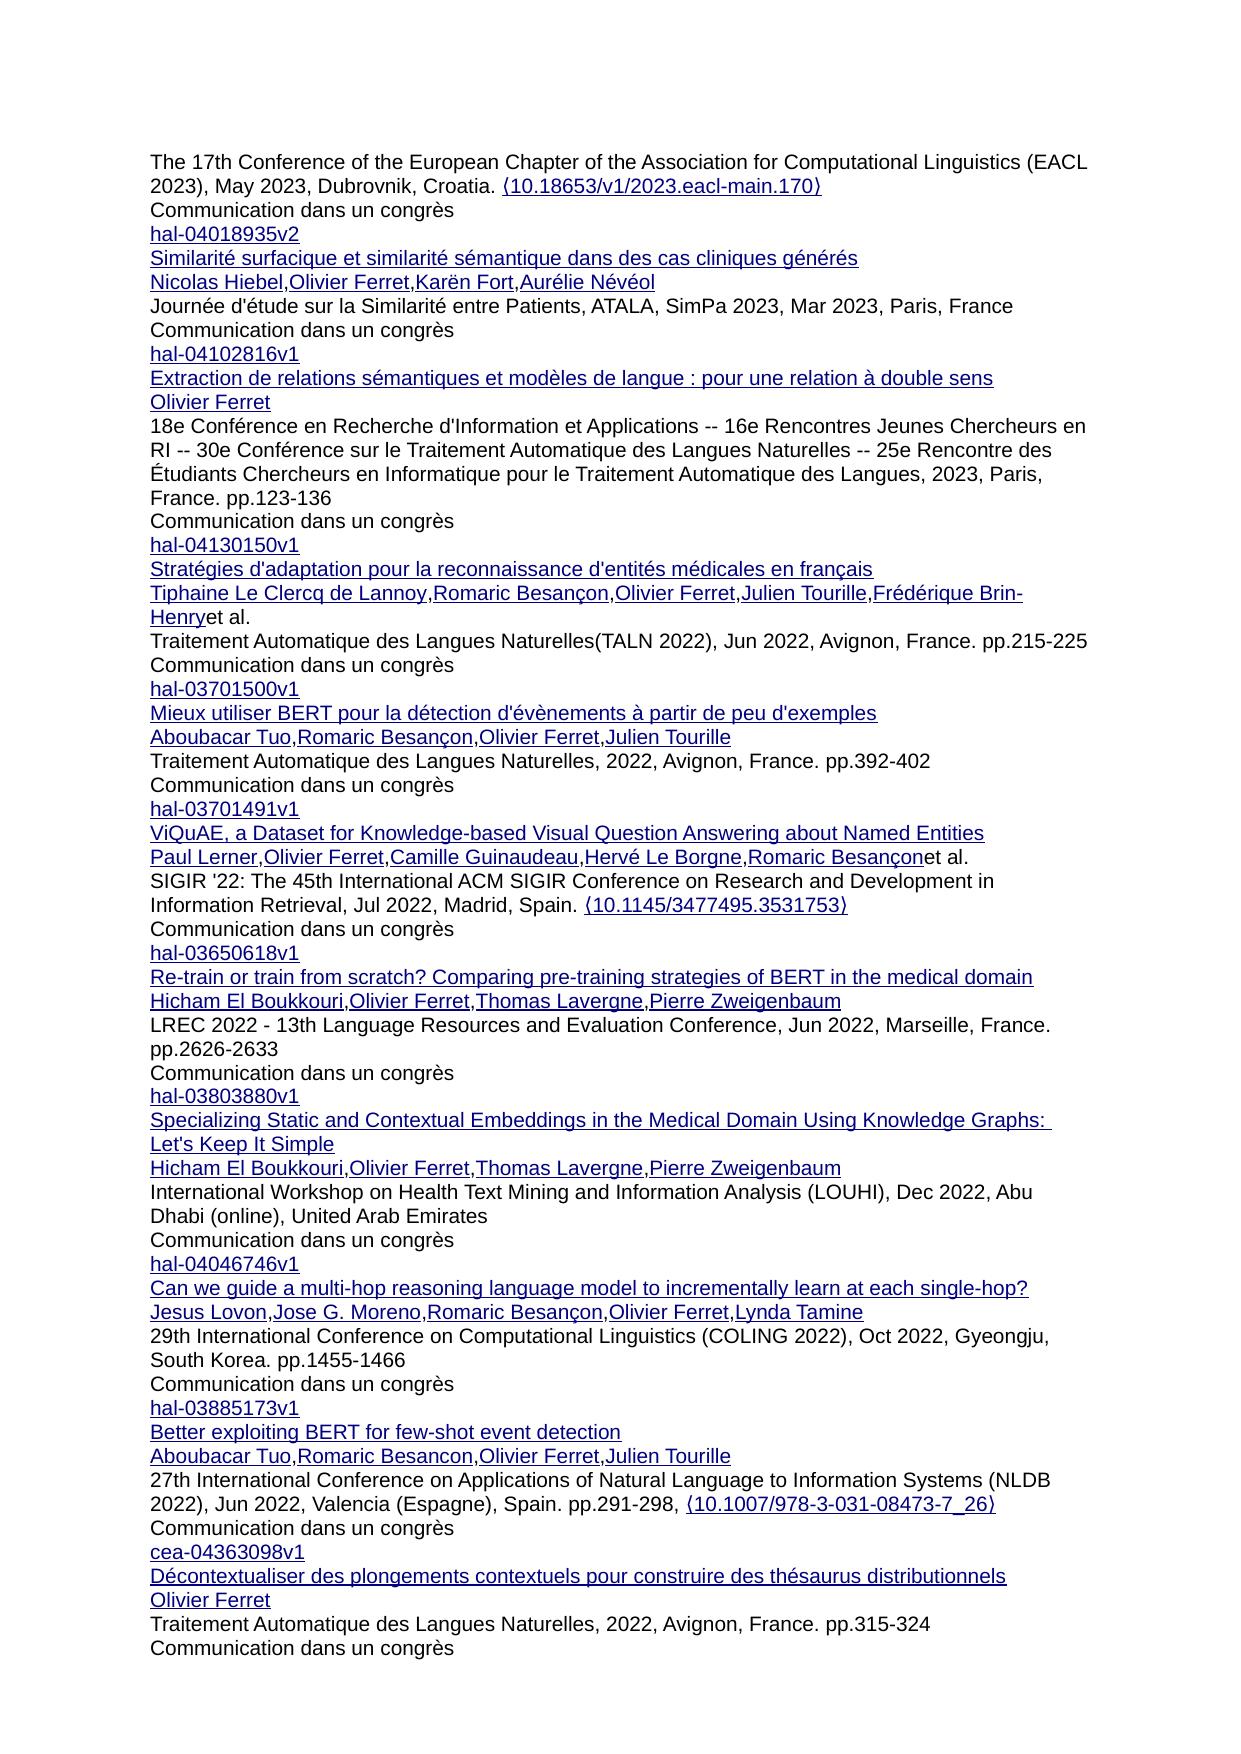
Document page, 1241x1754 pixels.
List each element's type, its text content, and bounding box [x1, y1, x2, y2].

table_cell Similarité surfacique et similarité sémantique dans des cas cliniques générés Nicolas Hiebel,Olivier Ferret,Karën Fort,Aurélie Névéol Journée d'étude sur la Similarité entre Patients, ATALA, SimPa 2023, Mar 2023, Paris, France Communication dans un congrès hal-04102816v1 [150, 246, 1090, 366]
table_cell Specializing Static and Contextual Embeddings in the Medical Domain Using Knowledge Graphs: Let's Keep It Simple Hicham El Boukkouri,Olivier Ferret,Thomas Lavergne,Pierre Zweigenbaum International Workshop on Health Text Mining and Information Analysis (LOUHI), Dec 2022, Abu Dhabi (online), United Arab Emirates Communication dans un congrès hal-04046746v1 [150, 1108, 1090, 1276]
table_cell Re-train or train from scratch? Comparing pre-training strategies of BERT in the medical domain Hicham El Boukkouri,Olivier Ferret,Thomas Lavergne,Pierre Zweigenbaum LREC 2022 - 13th Language Resources and Evaluation Conference, Jun 2022, Marseille, France. pp.2626-2633 Communication dans un congrès hal-03803880v1 [150, 965, 1090, 1108]
table_cell Stratégies d'adaptation pour la reconnaissance d'entités médicales en français Tiphaine Le Clercq de Lannoy,Romaric Besançon,Olivier Ferret,Julien Tourille,Frédérique Brin-Henryet al. Traitement Automatique des Langues Naturelles(TALN 2022), Jun 2022, Avignon, France. pp.215-225 Communication dans un congrès hal-03701500v1 [150, 557, 1090, 701]
table_cell Extraction de relations sémantiques et modèles de langue : pour une relation à double sens Olivier Ferret 18e Conférence en Recherche d'Information et Applications -- 16e Rencontres Jeunes Chercheurs en RI -- 30e Conférence sur le Traitement Automatique des Langues Naturelles -- 25e Rencontre des Étudiants Chercheurs en Informatique pour le Traitement Automatique des Langues, 2023, Paris, France. pp.123-136 Communication dans un congrès hal-04130150v1 [150, 366, 1090, 557]
table_cell The 17th Conference of the European Chapter of the Association for Computational Linguistics (EACL 2023), May 2023, Dubrovnik, Croatia. ⟨10.18653/v1/2023.eacl-main.170⟩ Communication dans un congrès hal-04018935v2 [150, 150, 1090, 246]
table_cell Décontextualiser des plongements contextuels pour construire des thésaurus distributionnels Olivier Ferret Traitement Automatique des Langues Naturelles, 2022, Avignon, France. pp.315-324 Communication dans un congrès [150, 1564, 1090, 1659]
table_cell Better exploiting BERT for few-shot event detection Aboubacar Tuo,Romaric Besancon,Olivier Ferret,Julien Tourille 27th International Conference on Applications of Natural Language to Information Systems (NLDB 2022), Jun 2022, Valencia (Espagne), Spain. pp.291-298, ⟨10.1007/978-3-031-08473-7_26⟩ Communication dans un congrès cea-04363098v1 [150, 1420, 1090, 1563]
table_cell ViQuAE, a Dataset for Knowledge-based Visual Question Answering about Named Entities Paul Lerner,Olivier Ferret,Camille Guinaudeau,Hervé Le Borgne,Romaric Besançonet al. SIGIR '22: The 45th International ACM SIGIR Conference on Research and Development in Information Retrieval, Jul 2022, Madrid, Spain. ⟨10.1145/3477495.3531753⟩ Communication dans un congrès hal-03650618v1 [150, 821, 1090, 964]
table_cell Can we guide a multi-hop reasoning language model to incrementally learn at each single-hop? Jesus Lovon,Jose G. Moreno,Romaric Besançon,Olivier Ferret,Lynda Tamine 29th International Conference on Computational Linguistics (COLING 2022), Oct 2022, Gyeongju, South Korea. pp.1455-1466 Communication dans un congrès hal-03885173v1 [150, 1276, 1090, 1420]
table_cell Mieux utiliser BERT pour la détection d'évènements à partir de peu d'exemples Aboubacar Tuo,Romaric Besançon,Olivier Ferret,Julien Tourille Traitement Automatique des Langues Naturelles, 2022, Avignon, France. pp.392-402 Communication dans un congrès hal-03701491v1 [150, 701, 1090, 821]
